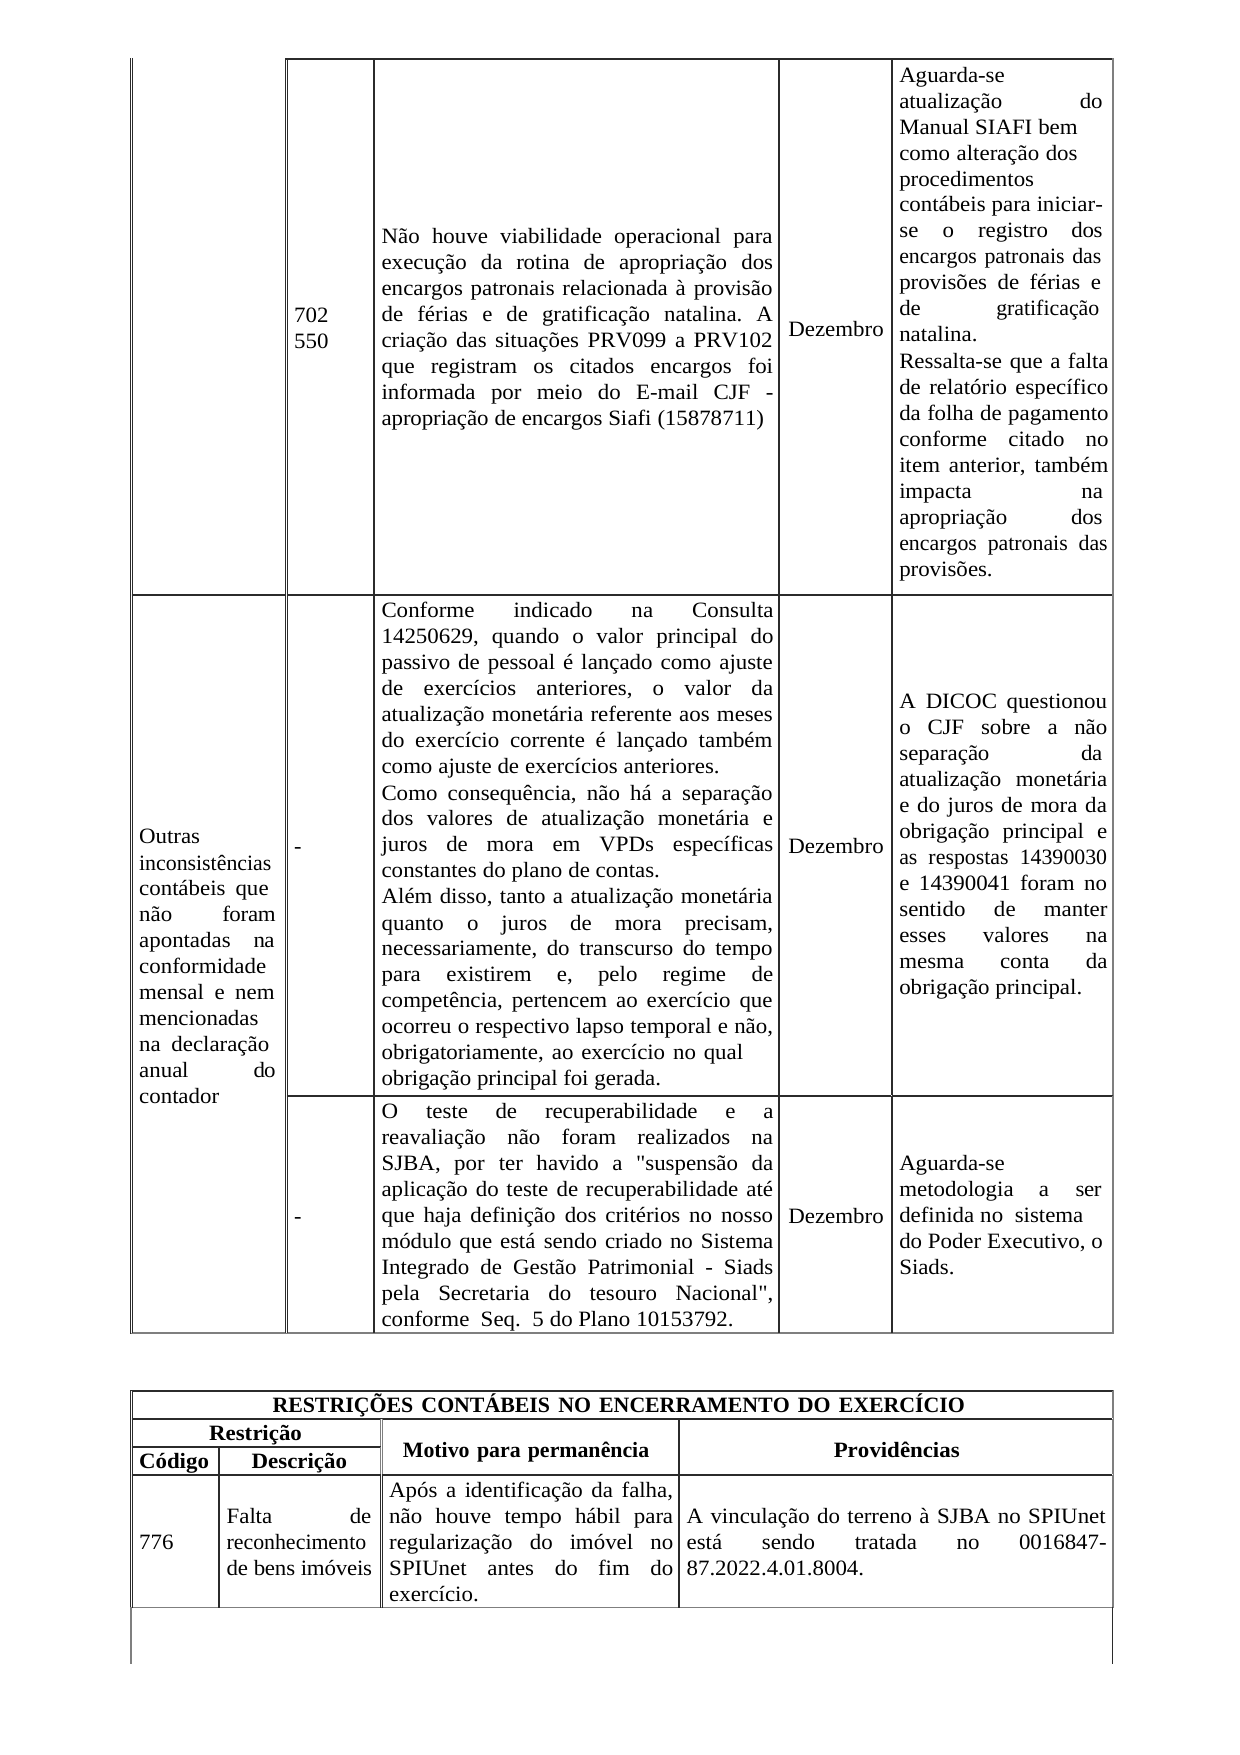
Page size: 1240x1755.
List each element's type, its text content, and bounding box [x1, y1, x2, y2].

table_header [133, 58, 285, 594]
table_header Dezembro [780, 60, 891, 594]
table_cell O teste de recuperabilidade e a reavaliação não foram realizados na SJBA, por ter havido a "suspensão da aplicação do teste de recuperabilidade até que haja definição dos critérios no nosso módulo que está sendo criado no Sistema Integrado de Gestão Patrimonial - Siads pela Secretaria do tesouro Nacional", conforme Seq. 5 do Plano 10153792. [375, 1097, 778, 1332]
table_cell [132, 1608, 1112, 1664]
table_cell - [288, 1097, 373, 1332]
table_header 702 550 [288, 60, 373, 594]
table_cell - [288, 596, 373, 1094]
table_cell Outras inconsistências contábeis que não foram apontadas na conformidade mensal e nem mencionadas na declaração anual do contador [133, 596, 285, 1332]
table_header Aguarda-se atualização do Manual SIAFI bem como alteração dos procedimentos contábeis para iniciar- se o registro dos encargos patronais das provisões de férias e de gratificação natalina. Ressalta-se que a falta de relatório específico da folha de pagamento conforme citado no item anterior, também impacta na apropriação dos encargos patronais das provisões. [893, 60, 1112, 594]
table_cell Aguarda-se metodologia a ser definida no sistema do Poder Executivo, o Siads. [893, 1097, 1112, 1332]
table_cell Código [133, 1448, 218, 1473]
table_cell Providências [680, 1420, 1112, 1473]
table_cell A vinculação do terreno à SJBA no SPIUnet está sendo tratada no 0016847- 87.2022.4.01.8004. [680, 1476, 1112, 1607]
table_cell A DICOC questionou o CJF sobre a não separação da atualização monetária e do juros de mora da obrigação principal e as respostas 14390030 e 14390041 foram no sentido de manter esses valores na mesma conta da obrigação principal. [893, 596, 1112, 1094]
table_cell 776 [133, 1476, 218, 1607]
table_cell Dezembro [780, 596, 891, 1094]
table_cell Restrição [133, 1420, 380, 1446]
table_header RESTRIÇÕES CONTÁBEIS NO ENCERRAMENTO DO EXERCÍCIO [133, 1392, 1112, 1418]
table_cell Dezembro [780, 1097, 891, 1332]
table_header Não houve viabilidade operacional para execução da rotina de apropriação dos encargos patronais relacionada à provisão de férias e de gratificação natalina. A criação das situações PRV099 a PRV102 que registram os citados encargos foi informada por meio do E-mail CJF - apropriação de encargos Siafi (15878711) [375, 60, 778, 594]
table_cell Conforme indicado na Consulta 14250629, quando o valor principal do passivo de pessoal é lançado como ajuste de exercícios anteriores, o valor da atualização monetária referente aos meses do exercício corrente é lançado também como ajuste de exercícios anteriores. Como consequência, não há a separação dos valores de atualização monetária e juros de mora em VPDs específicas constantes do plano de contas. Além disso, tanto a atualização monetária quanto o juros de mora precisam, necessariamente, do transcurso do tempo para existirem e, pelo regime de competência, pertencem ao exercício que ocorreu o respectivo lapso temporal e não, obrigatoriamente, ao exercício no qual obrigação principal foi gerada. [375, 596, 778, 1094]
table_cell Descrição [220, 1448, 380, 1473]
table_cell Após a identificação da falha, não houve tempo hábil para regularização do imóvel no SPIUnet antes do fim do exercício. [383, 1476, 678, 1607]
table_cell Motivo para permanência [383, 1420, 678, 1473]
table_cell Falta de reconhecimento de bens imóveis [220, 1476, 380, 1607]
